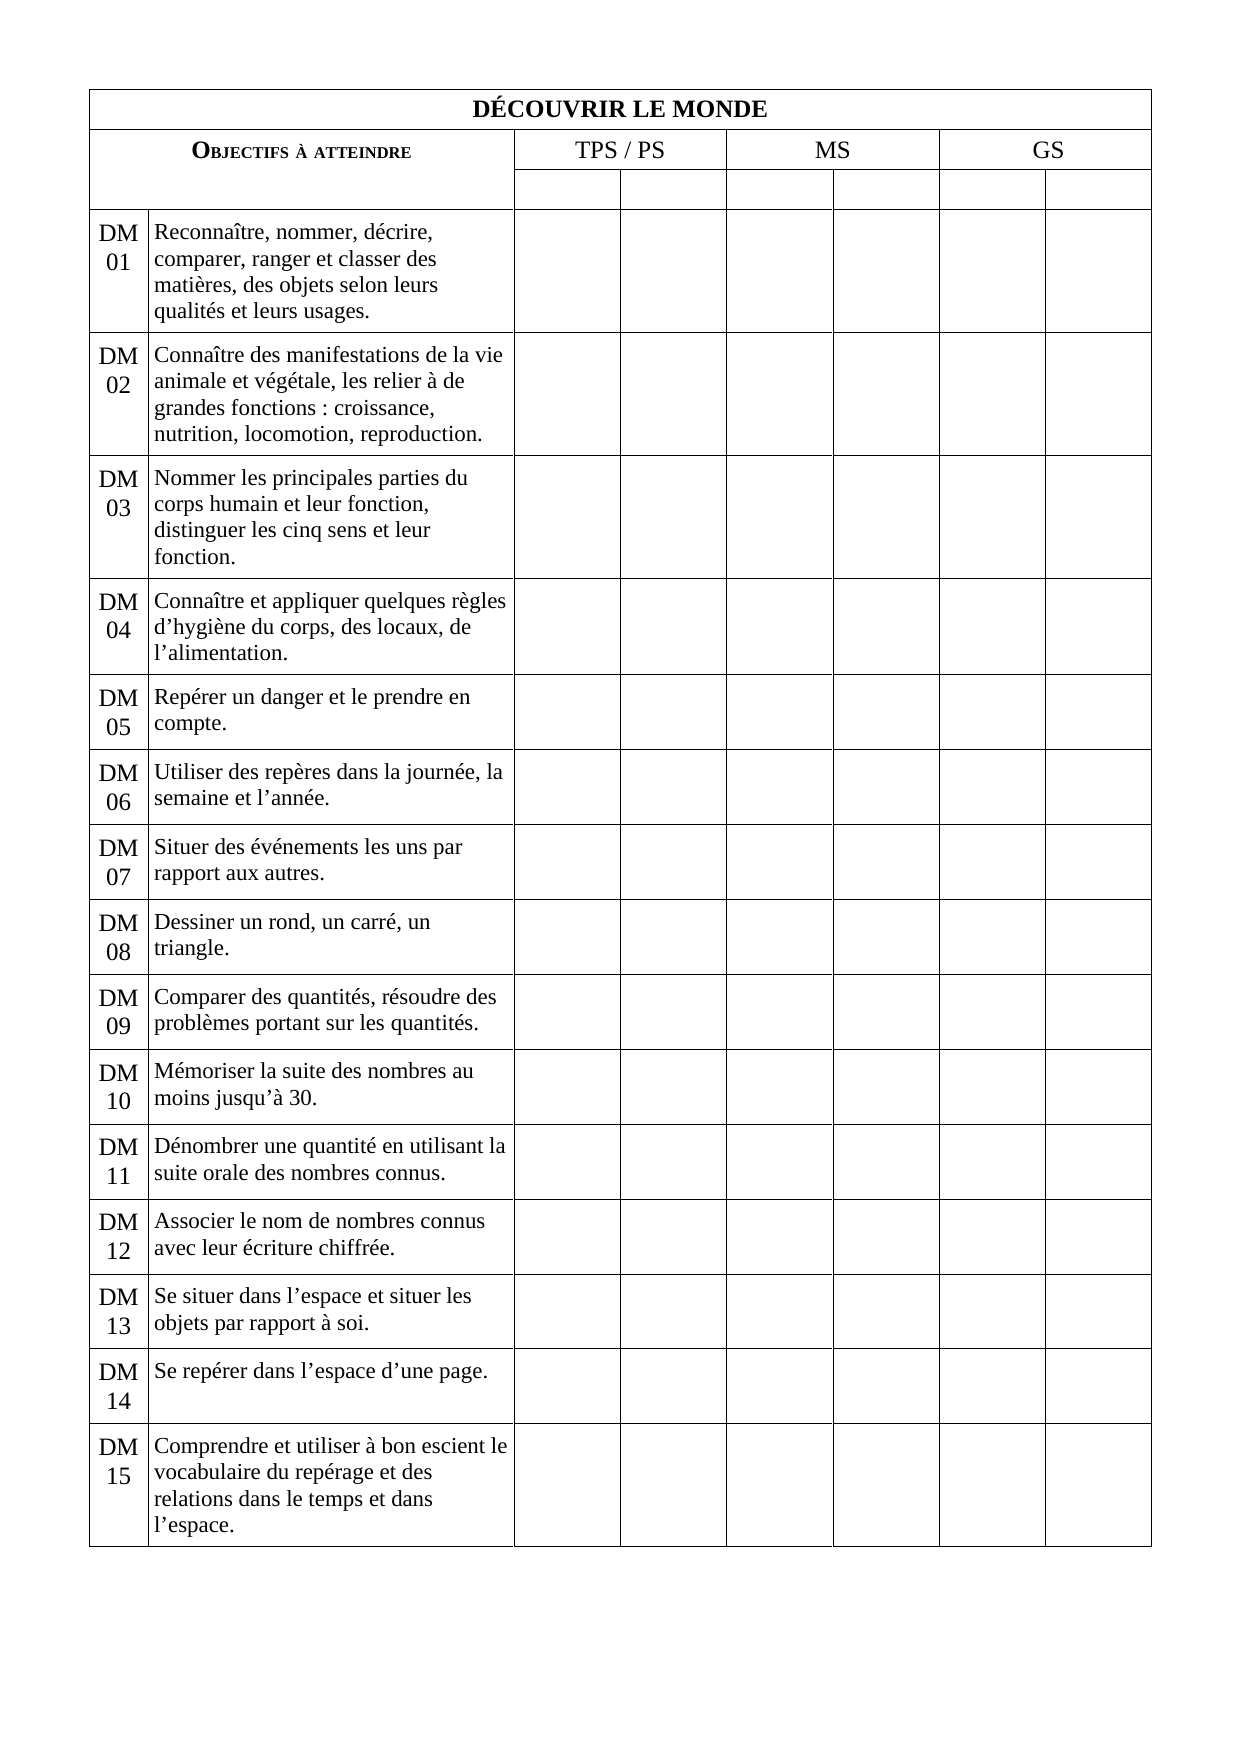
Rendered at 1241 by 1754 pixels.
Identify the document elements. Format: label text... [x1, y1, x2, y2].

table_cell Se situer dans l’espace et situer les objets par rapport à soi. [149, 1275, 513, 1348]
table_cell [940, 1050, 1045, 1124]
table_cell [727, 210, 832, 332]
table_cell DM05 [90, 675, 148, 749]
table_cell [1046, 1275, 1151, 1348]
table_cell [834, 825, 939, 899]
table_cell [621, 1050, 726, 1124]
table_cell DM06 [90, 750, 148, 824]
table_cell [834, 210, 939, 332]
table_cell [727, 170, 832, 209]
table_cell [515, 1050, 620, 1124]
table_cell [940, 210, 1045, 332]
table_cell Repérer un danger et le prendre en compte. [149, 675, 513, 749]
table_cell [940, 1349, 1045, 1423]
table_cell [834, 333, 939, 455]
table_cell Mémoriser la suite des nombres au moins jusqu’à 30. [149, 1050, 513, 1124]
table_cell [621, 1200, 726, 1274]
table_cell Nommer les principales parties du corps humain et leur fonction, distinguer les cinq sens et leur fonction. [149, 456, 513, 578]
table_cell [834, 1050, 939, 1124]
table_cell Se repérer dans l’espace d’une page. [149, 1349, 513, 1423]
table_cell [621, 1125, 726, 1199]
table_cell DM15 [90, 1424, 148, 1546]
table_cell [621, 333, 726, 455]
table_cell [1046, 333, 1151, 455]
table_cell [621, 750, 726, 824]
table_cell [940, 750, 1045, 824]
table_cell [1046, 1050, 1151, 1124]
table_cell [727, 1050, 832, 1124]
table_cell [1046, 210, 1151, 332]
table_cell [834, 170, 939, 209]
table_cell [834, 675, 939, 749]
table_cell Reconnaître, nommer, décrire, comparer, ranger et classer des matières, des objets selon leurs qualités et leurs usages. [149, 210, 513, 332]
table_cell DM14 [90, 1349, 148, 1423]
table_cell [621, 900, 726, 974]
table_cell [727, 675, 832, 749]
table_cell [1046, 975, 1151, 1049]
table_cell [621, 825, 726, 899]
table_cell [834, 579, 939, 674]
table_cell [834, 456, 939, 578]
table_cell [834, 750, 939, 824]
table_cell Comprendre et utiliser à bon escient le vocabulaire du repérage et des relations dans le temps et dans l’espace. [149, 1424, 513, 1546]
table_cell Objectifs à atteindre [90, 130, 513, 209]
table_cell [727, 333, 832, 455]
table_cell [1046, 1125, 1151, 1199]
table_cell [940, 675, 1045, 749]
table_cell [515, 1424, 620, 1546]
table_cell Dessiner un rond, un carré, un triangle. [149, 900, 513, 974]
table_cell [940, 1275, 1045, 1348]
table_cell [515, 210, 620, 332]
table_cell [727, 1349, 832, 1423]
table_cell [1046, 825, 1151, 899]
table_cell DM04 [90, 579, 148, 674]
table_cell [727, 1125, 832, 1199]
table_cell DM08 [90, 900, 148, 974]
table_cell [940, 333, 1045, 455]
table_cell [727, 579, 832, 674]
table_cell [1046, 170, 1151, 209]
table_cell Connaître et appliquer quelques règles d’hygiène du corps, des locaux, de l’alimentation. [149, 579, 513, 674]
table_cell [621, 170, 726, 209]
table_cell [1046, 579, 1151, 674]
table_cell [834, 1424, 939, 1546]
table_cell [515, 900, 620, 974]
table_cell [834, 975, 939, 1049]
table_cell GS [940, 130, 1151, 169]
table_cell [515, 170, 620, 209]
table_cell [727, 900, 832, 974]
table_cell [940, 975, 1045, 1049]
table_cell [834, 1200, 939, 1274]
table_cell [515, 456, 620, 578]
table_cell Dénombrer une quantité en utilisant la suite orale des nombres connus. [149, 1125, 513, 1199]
table_cell [515, 1349, 620, 1423]
table_cell DM13 [90, 1275, 148, 1348]
table_cell [727, 750, 832, 824]
table_cell DM02 [90, 333, 148, 455]
table_cell [621, 210, 726, 332]
table_cell [515, 1275, 620, 1348]
table_cell Situer des événements les uns par rapport aux autres. [149, 825, 513, 899]
table_cell [940, 900, 1045, 974]
table_cell [621, 579, 726, 674]
table_cell [515, 675, 620, 749]
table_cell [515, 750, 620, 824]
table_cell [1046, 900, 1151, 974]
table_cell [621, 1275, 726, 1348]
table_cell [515, 825, 620, 899]
table_cell [940, 1424, 1045, 1546]
table_cell [515, 975, 620, 1049]
table_cell Associer le nom de nombres connus avec leur écriture chiffrée. [149, 1200, 513, 1274]
table_cell Utiliser des repères dans la journée, la semaine et l’année. [149, 750, 513, 824]
table_cell [940, 456, 1045, 578]
table_cell [834, 1275, 939, 1348]
table_cell [834, 1125, 939, 1199]
table_cell DM10 [90, 1050, 148, 1124]
table_cell [621, 1349, 726, 1423]
table_cell [621, 675, 726, 749]
table_cell [1046, 750, 1151, 824]
table_cell [515, 333, 620, 455]
table_cell [834, 900, 939, 974]
table_cell [1046, 456, 1151, 578]
table_cell [1046, 1200, 1151, 1274]
table_cell [940, 825, 1045, 899]
table_cell [727, 1424, 832, 1546]
table_cell DM03 [90, 456, 148, 578]
table_cell [727, 825, 832, 899]
table_cell [727, 1275, 832, 1348]
table_cell [727, 975, 832, 1049]
table_cell TPS / PS [515, 130, 726, 169]
table_cell [940, 1125, 1045, 1199]
table_cell [621, 456, 726, 578]
table_cell DM09 [90, 975, 148, 1049]
table_cell [940, 579, 1045, 674]
table_cell [940, 170, 1045, 209]
table_cell [515, 579, 620, 674]
table_cell Comparer des quantités, résoudre des problèmes portant sur les quantités. [149, 975, 513, 1049]
table_cell [727, 1200, 832, 1274]
table_cell Connaître des manifestations de la vie animale et végétale, les relier à de grandes fonctions : croissance, nutrition, locomotion, reproduction. [149, 333, 513, 455]
table_cell DM01 [90, 210, 148, 332]
table_cell [515, 1200, 620, 1274]
table_cell DM07 [90, 825, 148, 899]
table_cell [940, 1200, 1045, 1274]
table_cell MS [727, 130, 939, 169]
table_cell [727, 456, 832, 578]
table_cell [1046, 675, 1151, 749]
table_cell DM12 [90, 1200, 148, 1274]
table_header DÉCOUVRIR LE MONDE [90, 90, 1151, 129]
table_cell [515, 1125, 620, 1199]
table_cell DM11 [90, 1125, 148, 1199]
table_cell [834, 1349, 939, 1423]
table_cell [1046, 1349, 1151, 1423]
table_cell [1046, 1424, 1151, 1546]
table_cell [621, 1424, 726, 1546]
table_cell [621, 975, 726, 1049]
